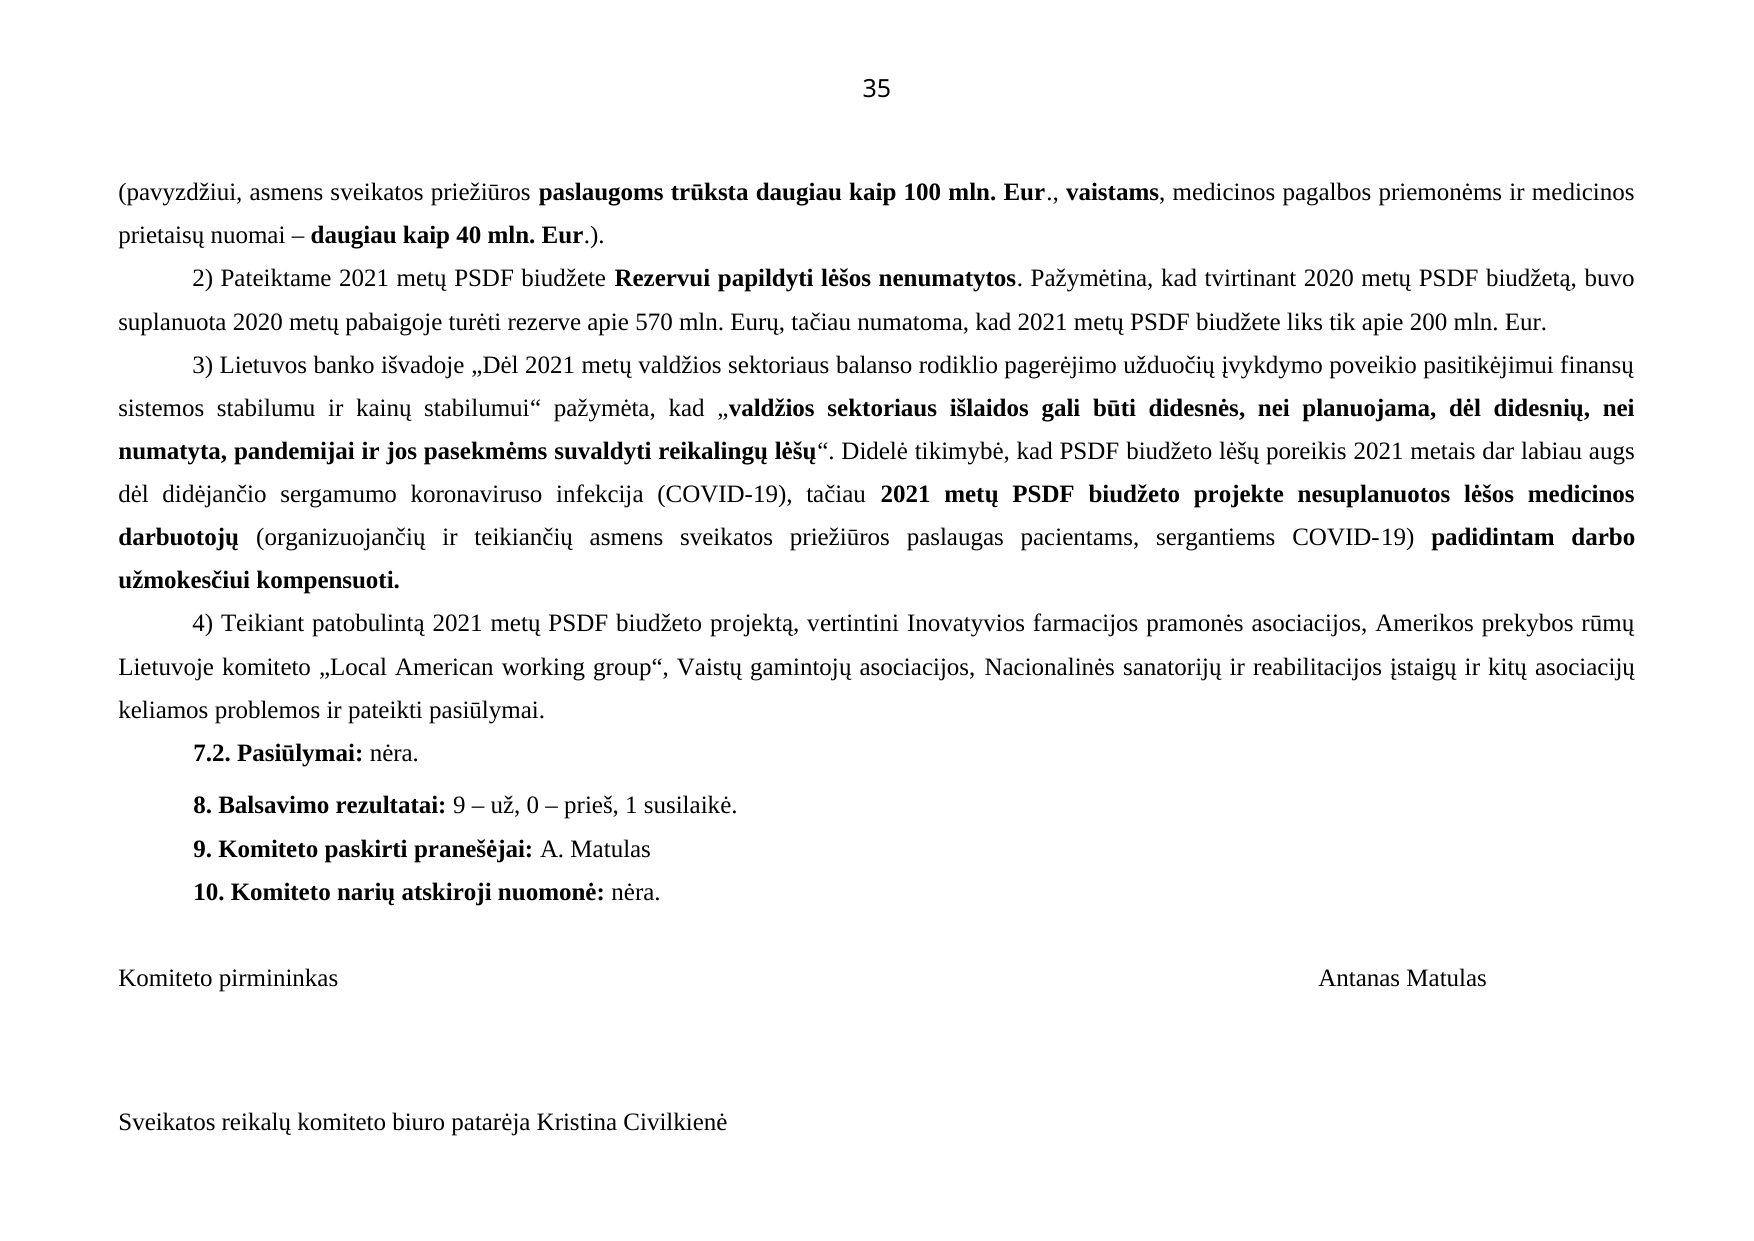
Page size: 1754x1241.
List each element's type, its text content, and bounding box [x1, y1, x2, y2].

text 10. Komiteto narių atskiroji nuomonė: nėra. [118, 877, 1635, 906]
text 9. Komiteto paskirti pranešėjai: A. Matulas [118, 834, 1635, 862]
text Sveikatos reikalų komiteto biuro patarėja Kristina Civilkienė [118, 1107, 1635, 1136]
text 8. Balsavimo rezultatai: 9 – už, 0 – prieš, 1 susilaikė. [118, 791, 1635, 819]
list 3) Lietuvos banko išvadoje „Dėl 2021 metų valdžios sektoriaus balanso rodiklio pagerėjimo užduočių įvykdymo poveikio pasitikėjimui finansų sistemos stabilumu ir kainų stabilumui“ pažymėta, kad „valdžios sektoriaus išlaidos gali būti didesnės, nei planuojama, dėl didesnių, nei numatyta, pandemijai ir jos pasekmėms suvaldyti reikalingų lėšų“. Didelė tikimybė, kad PSDF biudžeto lėšų poreikis 2021 metais dar labiau augs dėl didėjančio sergamumo koronaviruso infekcija (COVID-19), tačiau 2021 metų PSDF biudžeto projekte nesuplanuotos lėšos medicinos darbuotojų (organizuojančių ir teikiančių asmens sveikatos priežiūros paslaugas pacientams, sergantiems COVID-19) padidintam darbo užmokesčiui kompensuoti. [118, 350, 1635, 594]
text Komiteto pirmininkas Antanas Matulas [118, 963, 1635, 992]
text 7.2. Pasiūlymai: nėra. [118, 738, 1635, 767]
text 2) Pateiktame 2021 metų PSDF biudžete Rezervui papildyti lėšos nenumatytos. Pažymėtina, kad tvirtinant 2020 metų PSDF biudžetą, buvo suplanuota 2020 metų pabaigoje turėti rezerve apie 570 mln. Eurų, tačiau numatoma, kad 2021 metų PSDF biudžete liks tik apie 200 mln. Eur. [118, 263, 1635, 335]
text 4) Teikiant patobulintą 2021 metų PSDF biudžeto projektą, vertintini Inovatyvios farmacijos pramonės asociacijos, Amerikos prekybos rūmų Lietuvoje komiteto „Local American working group“, Vaistų gamintojų asociacijos, Nacionalinės sanatorijų ir reabilitacijos įstaigų ir kitų asociacijų keliamos problemos ir pateikti pasiūlymai. [118, 608, 1635, 723]
text (pavyzdžiui, asmens sveikatos priežiūros paslaugoms trūksta daugiau kaip 100 mln. Eur., vaistams, medicinos pagalbos priemonėms ir medicinos prietaisų nuomai – daugiau kaip 40 mln. Eur.). [118, 177, 1635, 249]
